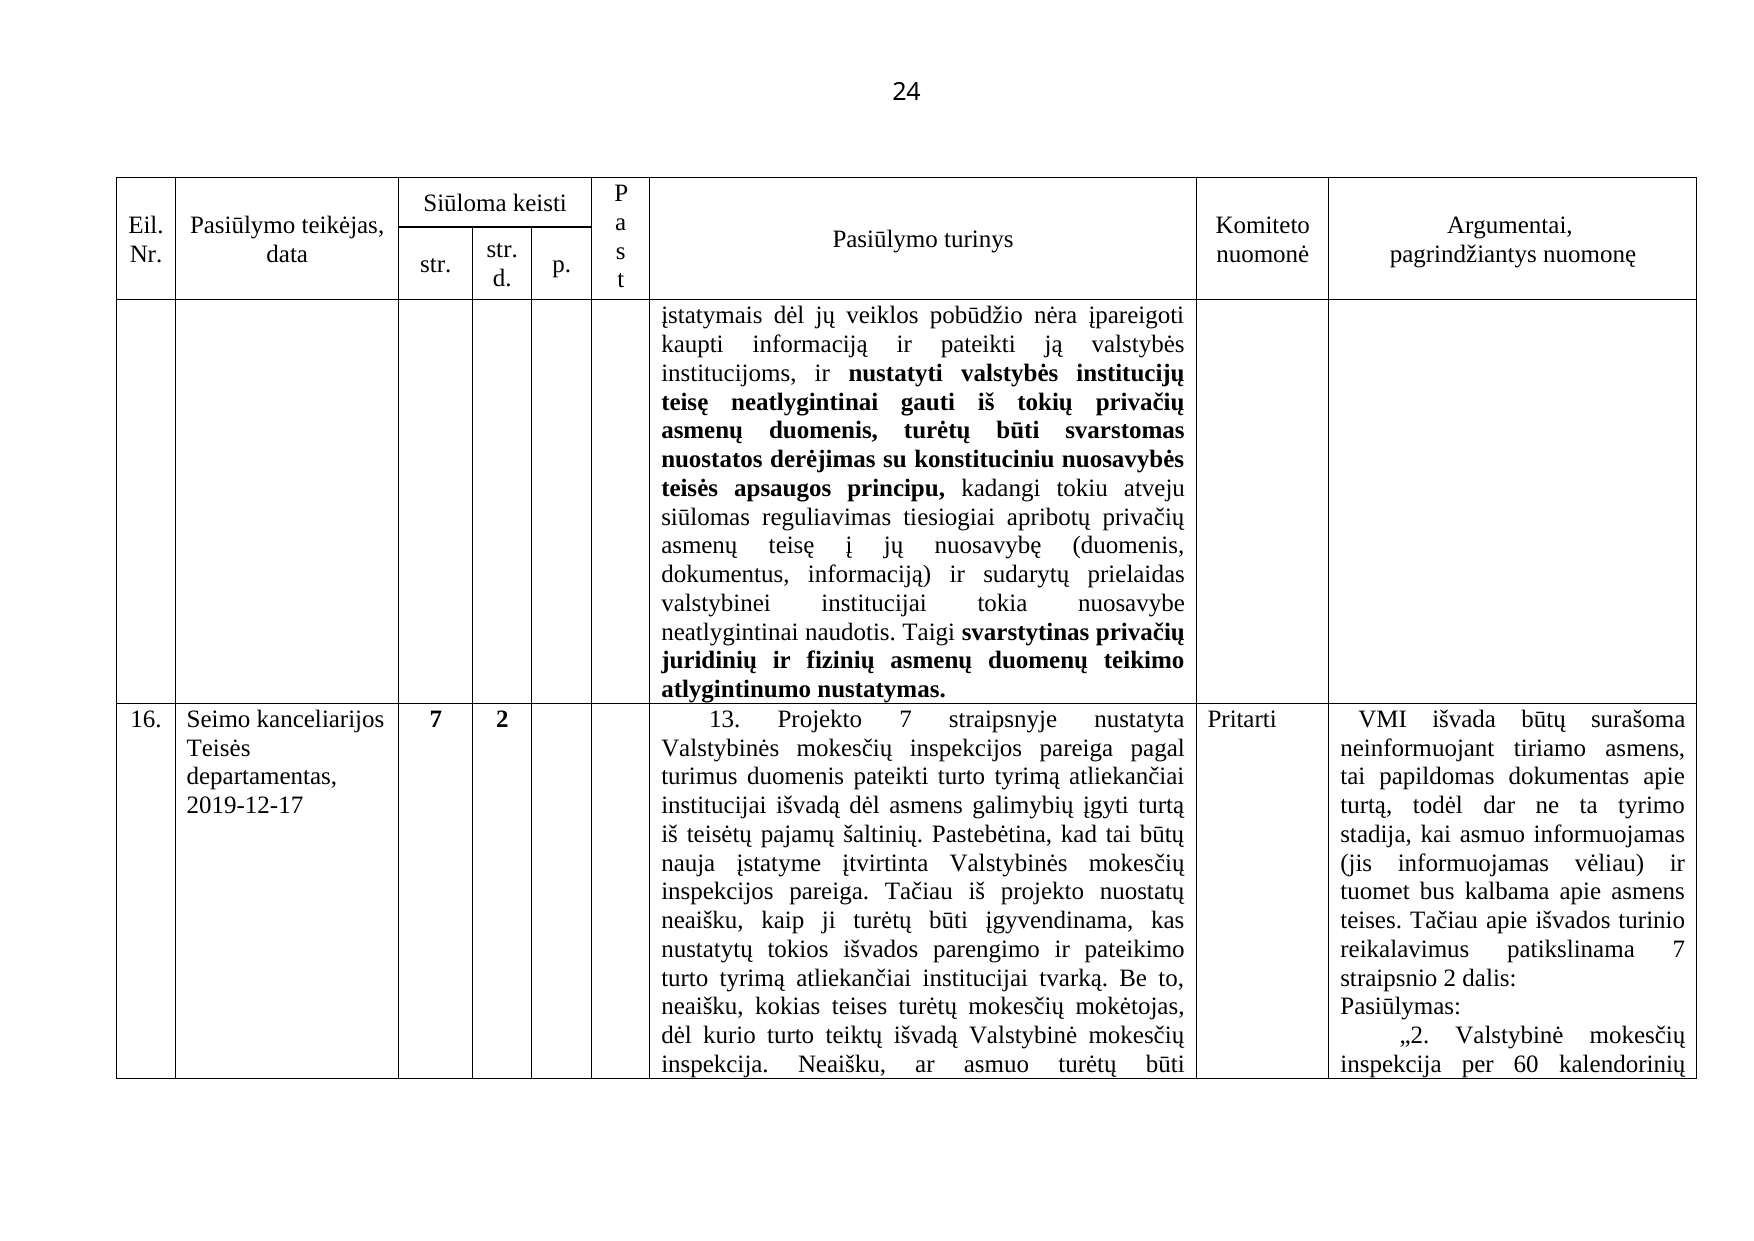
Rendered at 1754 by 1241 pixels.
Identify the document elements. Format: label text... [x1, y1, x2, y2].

table_cell [399, 300, 472, 703]
table_cell 2 [473, 704, 531, 1078]
table_cell Pritarti [1197, 704, 1328, 1078]
table_cell 13. Projekto 7 straipsnyje nustatyta Valstybinės mokesčių inspekcijos pareiga pagal turimus duomenis pateikti turto tyrimą atliekančiai institucijai išvadą dėl asmens galimybių įgyti turtą iš teisėtų pajamų šaltinių. Pastebėtina, kad tai būtų nauja įstatyme įtvirtinta Valstybinės mokesčių inspekcijos pareiga. Tačiau iš projekto nuostatų neaišku, kaip ji turėtų būti įgyvendinama, kas nustatytų tokios išvados parengimo ir pateikimo turto tyrimą atliekančiai institucijai tvarką. Be to, neaišku, kokias teises turėtų mokesčių mokėtojas, dėl kurio turto teiktų išvadą Valstybinė mokesčių inspekcija. Neaišku, ar asmuo turėtų būti [650, 704, 1196, 1078]
table_header Siūloma keisti [399, 178, 591, 226]
table_cell Seimo kanceliarijos Teisės departamentas, 2019-12-17 [176, 704, 398, 1078]
table_header Pasiūlymo turinys [650, 178, 1196, 299]
table_cell [592, 300, 649, 703]
table_header Argumentai, pagrindžiantys nuomonę [1329, 178, 1696, 299]
table_cell [592, 704, 649, 1078]
table_header Pastabos [592, 178, 649, 299]
table_cell įstatymais dėl jų veiklos pobūdžio nėra įpareigoti kaupti informaciją ir pateikti ją valstybės institucijoms, ir nustatyti valstybės institucijų teisę neatlygintinai gauti iš tokių privačių asmenų duomenis, turėtų būti svarstomas nuostatos derėjimas su konstituciniu nuosavybės teisės apsaugos principu, kadangi tokiu atveju siūlomas reguliavimas tiesiogiai apribotų privačių asmenų teisę į jų nuosavybę (duomenis, dokumentus, informaciją) ir sudarytų prielaidas valstybinei institucijai tokia nuosavybe neatlygintinai naudotis. Taigi svarstytinas privačių juridinių ir fizinių asmenų duomenų teikimo atlygintinumo nustatymas. [650, 300, 1196, 703]
table_header Pasiūlymo teikėjas, data [176, 178, 398, 299]
table_cell [117, 300, 175, 703]
table_cell VMI išvada būtų surašoma neinformuojant tiriamo asmens, tai papildomas dokumentas apie turtą, todėl dar ne ta tyrimo stadija, kai asmuo informuojamas (jis informuojamas vėliau) ir tuomet bus kalbama apie asmens teises. Tačiau apie išvados turinio reikalavimus patikslinama 7 straipsnio 2 dalis: Pasiūlymas: „2. Valstybinė mokesčių inspekcija per 60 kalendorinių [1329, 704, 1696, 1078]
table_cell [532, 300, 591, 703]
table_cell p. [532, 228, 591, 299]
table_header Eil. Nr. [117, 178, 175, 299]
table_cell [1329, 300, 1696, 703]
table_cell [1197, 300, 1328, 703]
table_cell 16. [117, 704, 175, 1078]
table_header Komiteto nuomonė [1197, 178, 1328, 299]
table_cell str. [399, 228, 472, 299]
table_cell [176, 300, 398, 703]
table_cell 7 [399, 704, 472, 1078]
table_cell str. d. [473, 228, 531, 299]
table_cell [532, 704, 591, 1078]
table_cell [473, 300, 531, 703]
